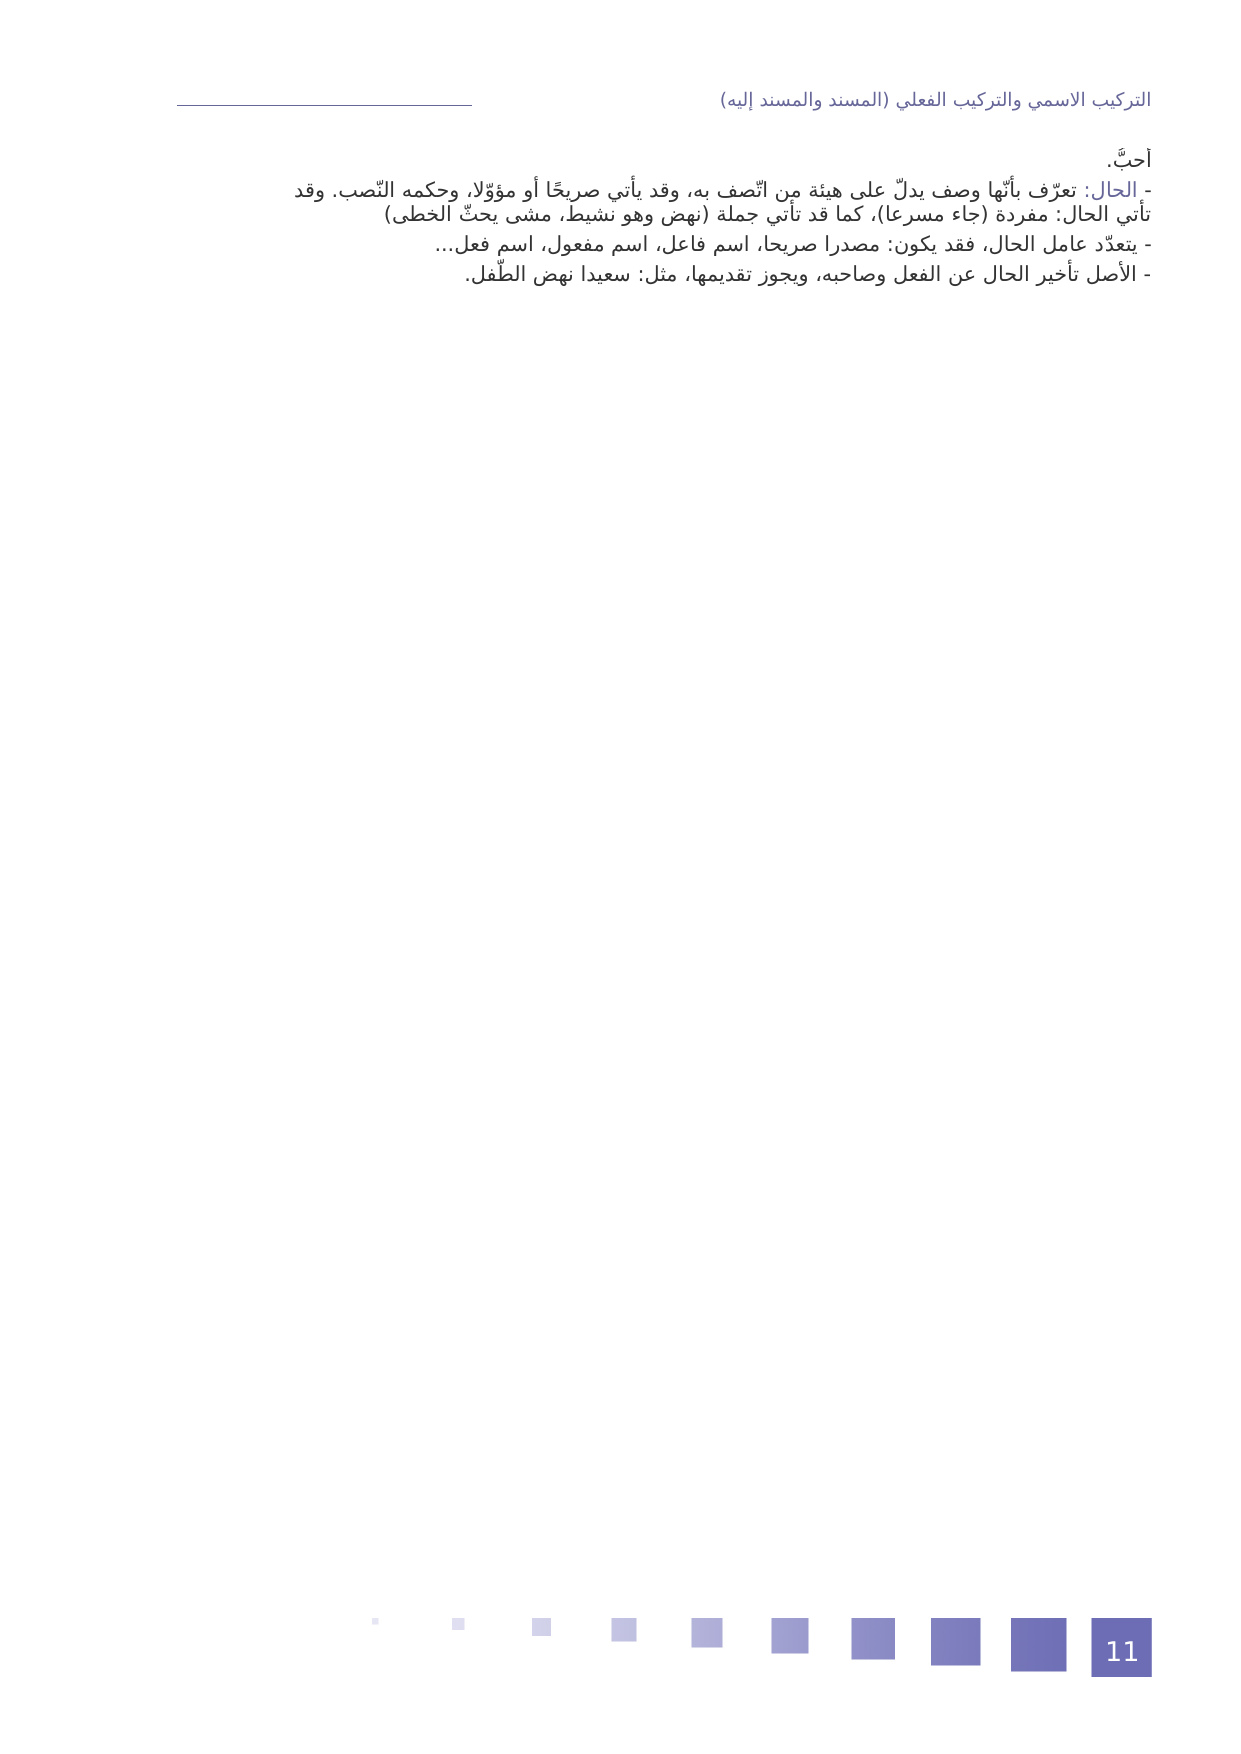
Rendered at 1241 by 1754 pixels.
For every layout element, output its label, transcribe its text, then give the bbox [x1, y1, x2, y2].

picture [177, 1618, 1152, 1677]
text -يجوز أن يتقدّم المفعول به على الفاعل؛ مثل أعطيته مثالا، أو على الفعل والفاعل معا؛ مثل: الصّدقَ أحبُّ. [266, 124, 1152, 172]
text - يتعدّد عامل الحال، فقد يكون: مصدرا صريحا، اسم فاعل، اسم مفعول، اسم فعل... [266, 232, 1152, 257]
text - الحال: تعرّف بأنّها وصف يدلّ على هيئة من اتّصف به، وقد يأتي صريحًا أو مؤوّلا، وحكمه النّصب. وقد تأتي الحال: مفردة (جاء مسرعا)، كما قد تأتي جملة (نهض وهو نشيط، مشى يحثّ الخطى) [266, 178, 1152, 226]
text - الأصل تأخير الحال عن الفعل وصاحبه، ويجوز تقديمها، مثل: سعيدا نهض الطّفل. [266, 262, 1152, 287]
